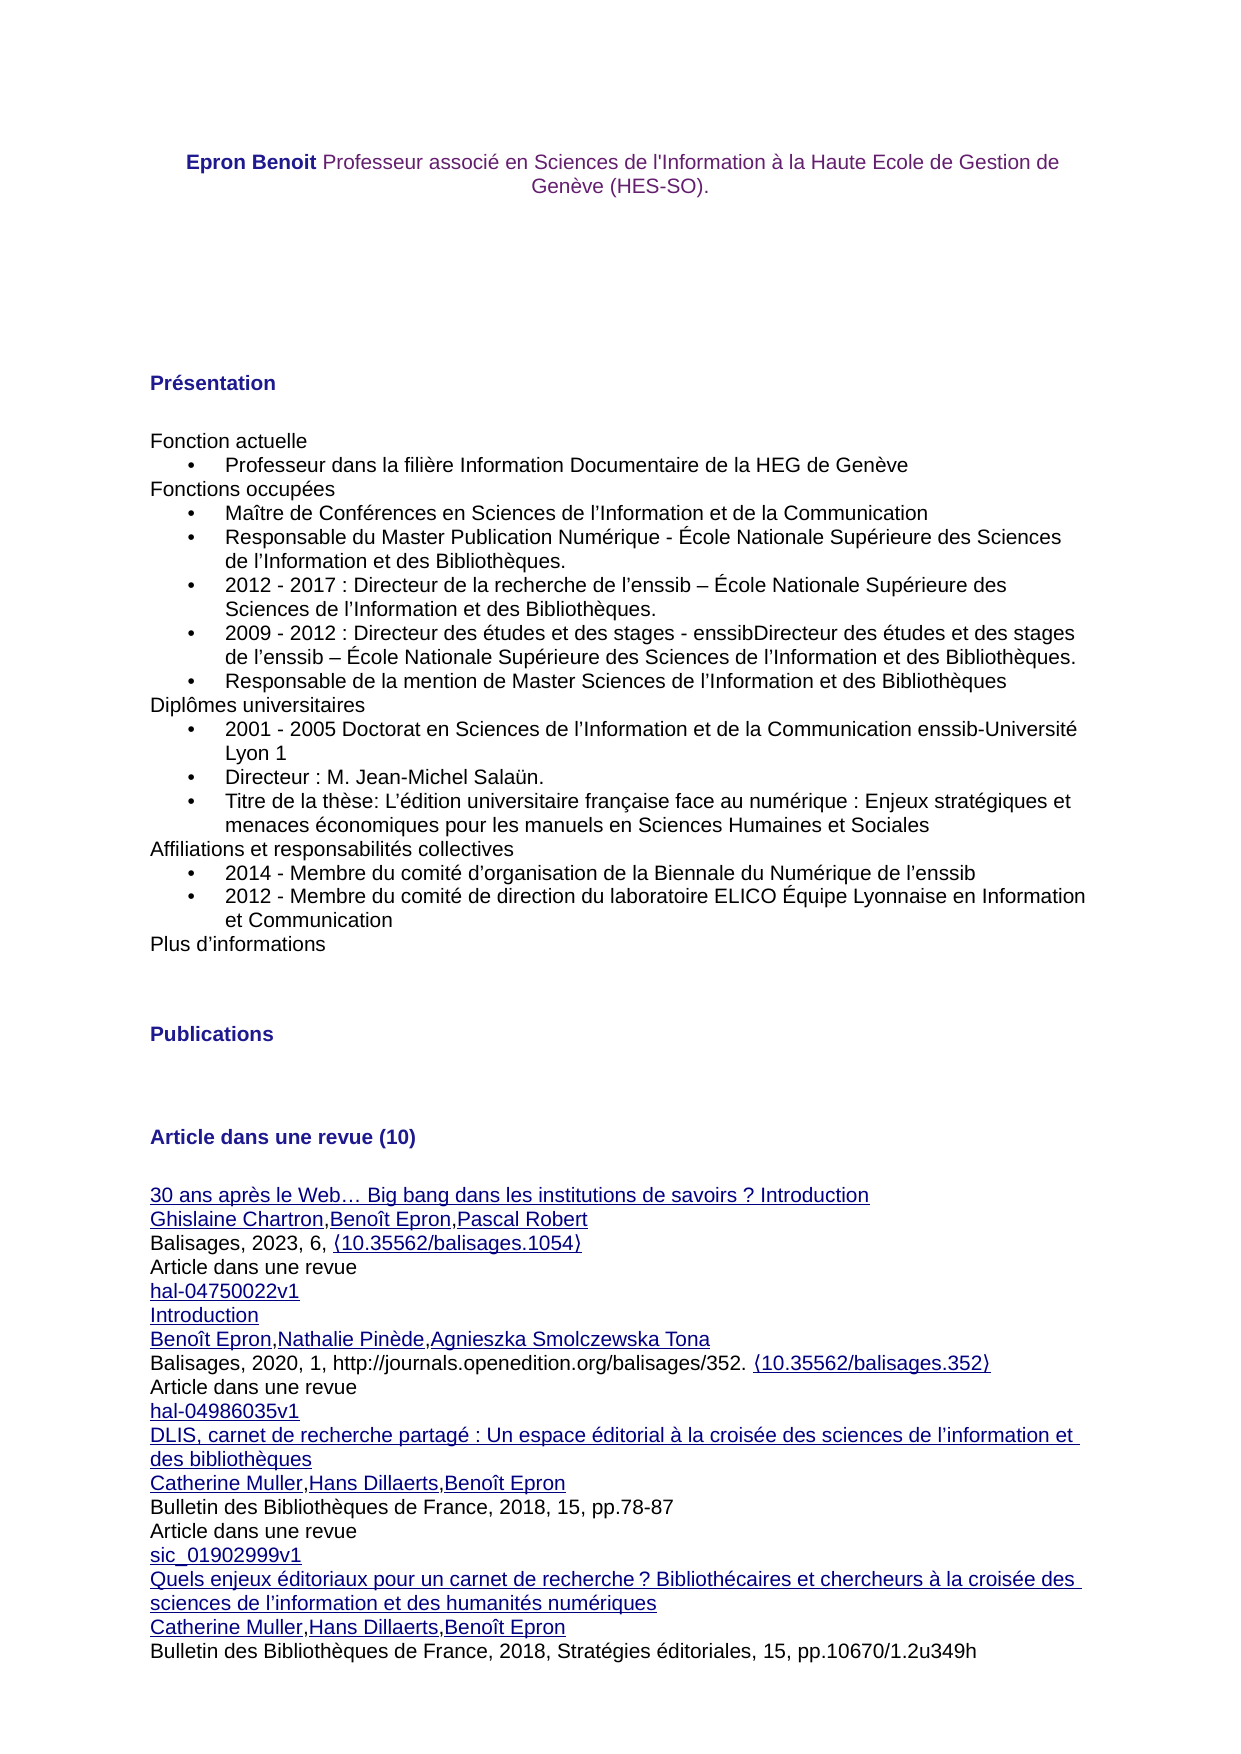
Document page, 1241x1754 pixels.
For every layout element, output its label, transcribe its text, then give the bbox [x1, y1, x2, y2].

list 2012 - 2017 : Directeur de la recherche de l’enssib – École Nationale Supérieure des Sciences de l’Information et des Bibliothèques. [187, 573, 1090, 621]
list 2001 - 2005 Doctorat en Sciences de l’Information et de la Communication enssib-Université Lyon 1 [187, 717, 1090, 764]
subtitle Affiliations et responsabilités collectives [150, 836, 1090, 860]
list Titre de la thèse: L’édition universitaire française face au numérique : Enjeux stratégiques et menaces économiques pour les manuels en Sciences Humaines et Sociales [187, 788, 1090, 836]
subtitle Fonctions occupées [150, 477, 1090, 501]
list Responsable du Master Publication Numérique - École Nationale Supérieure des Sciences de l’Information et des Bibliothèques. [187, 525, 1090, 573]
subtitle Plus d’informations [150, 932, 1090, 956]
list Maître de Conférences en Sciences de l’Information et de la Communication [187, 501, 1090, 525]
subtitle Présentation [150, 371, 1090, 395]
list Responsable de la mention de Master Sciences de l’Information et des Bibliothèques [187, 669, 1090, 693]
subtitle Article dans une revue (10) [150, 1125, 1090, 1149]
list 2012 - Membre du comité de direction du laboratoire ELICO Équipe Lyonnaise en Information et Communication [187, 884, 1090, 932]
table_cell Introduction Benoît Epron,Nathalie Pinède,Agnieszka Smolczewska Tona Balisages, 2020, 1, http://journals.openedition.org/balisages/352. ⟨10.35562/balisages.352⟩ Article dans une revue hal-04986035v1 [150, 1303, 1090, 1423]
subtitle Diplômes universitaires [150, 693, 1090, 717]
subtitle Fonction actuelle [150, 429, 1090, 453]
table_header 30 ans après le Web… Big bang dans les institutions de savoirs ? Introduction Ghislaine Chartron,Benoît Epron,Pascal Robert Balisages, 2023, 6, ⟨10.35562/balisages.1054⟩ Article dans une revue hal-04750022v1 [150, 1183, 1090, 1303]
list 2009 - 2012 : Directeur des études et des stages - enssibDirecteur des études et des stages de l’enssib – École Nationale Supérieure des Sciences de l’Information et des Bibliothèques. [187, 621, 1090, 669]
list Directeur : M. Jean-Michel Salaün. [187, 764, 1090, 788]
list 2014 - Membre du comité d’organisation de la Biennale du Numérique de l’enssib [187, 860, 1090, 884]
list Professeur dans la filière Information Documentaire de la HEG de Genève [187, 453, 1090, 477]
subtitle Epron Benoit Professeur associé en Sciences de l'Information à la Haute Ecole de Gestion de Genève (HES-SO). [150, 150, 1090, 198]
table_cell Quels enjeux éditoriaux pour un carnet de recherche ? Bibliothécaires et chercheurs à la croisée des sciences de l’information et des humanités numériques Catherine Muller,Hans Dillaerts,Benoît Epron Bulletin des Bibliothèques de France, 2018, Stratégies éditoriales, 15, pp.10670/1.2u349h [150, 1567, 1090, 1662]
table_cell DLIS, carnet de recherche partagé : Un espace éditorial à la croisée des sciences de l’information et des bibliothèques Catherine Muller,Hans Dillaerts,Benoît Epron Bulletin des Bibliothèques de France, 2018, 15, pp.78-87 Article dans une revue sic_01902999v1 [150, 1423, 1090, 1567]
subtitle Publications [150, 1022, 1090, 1046]
